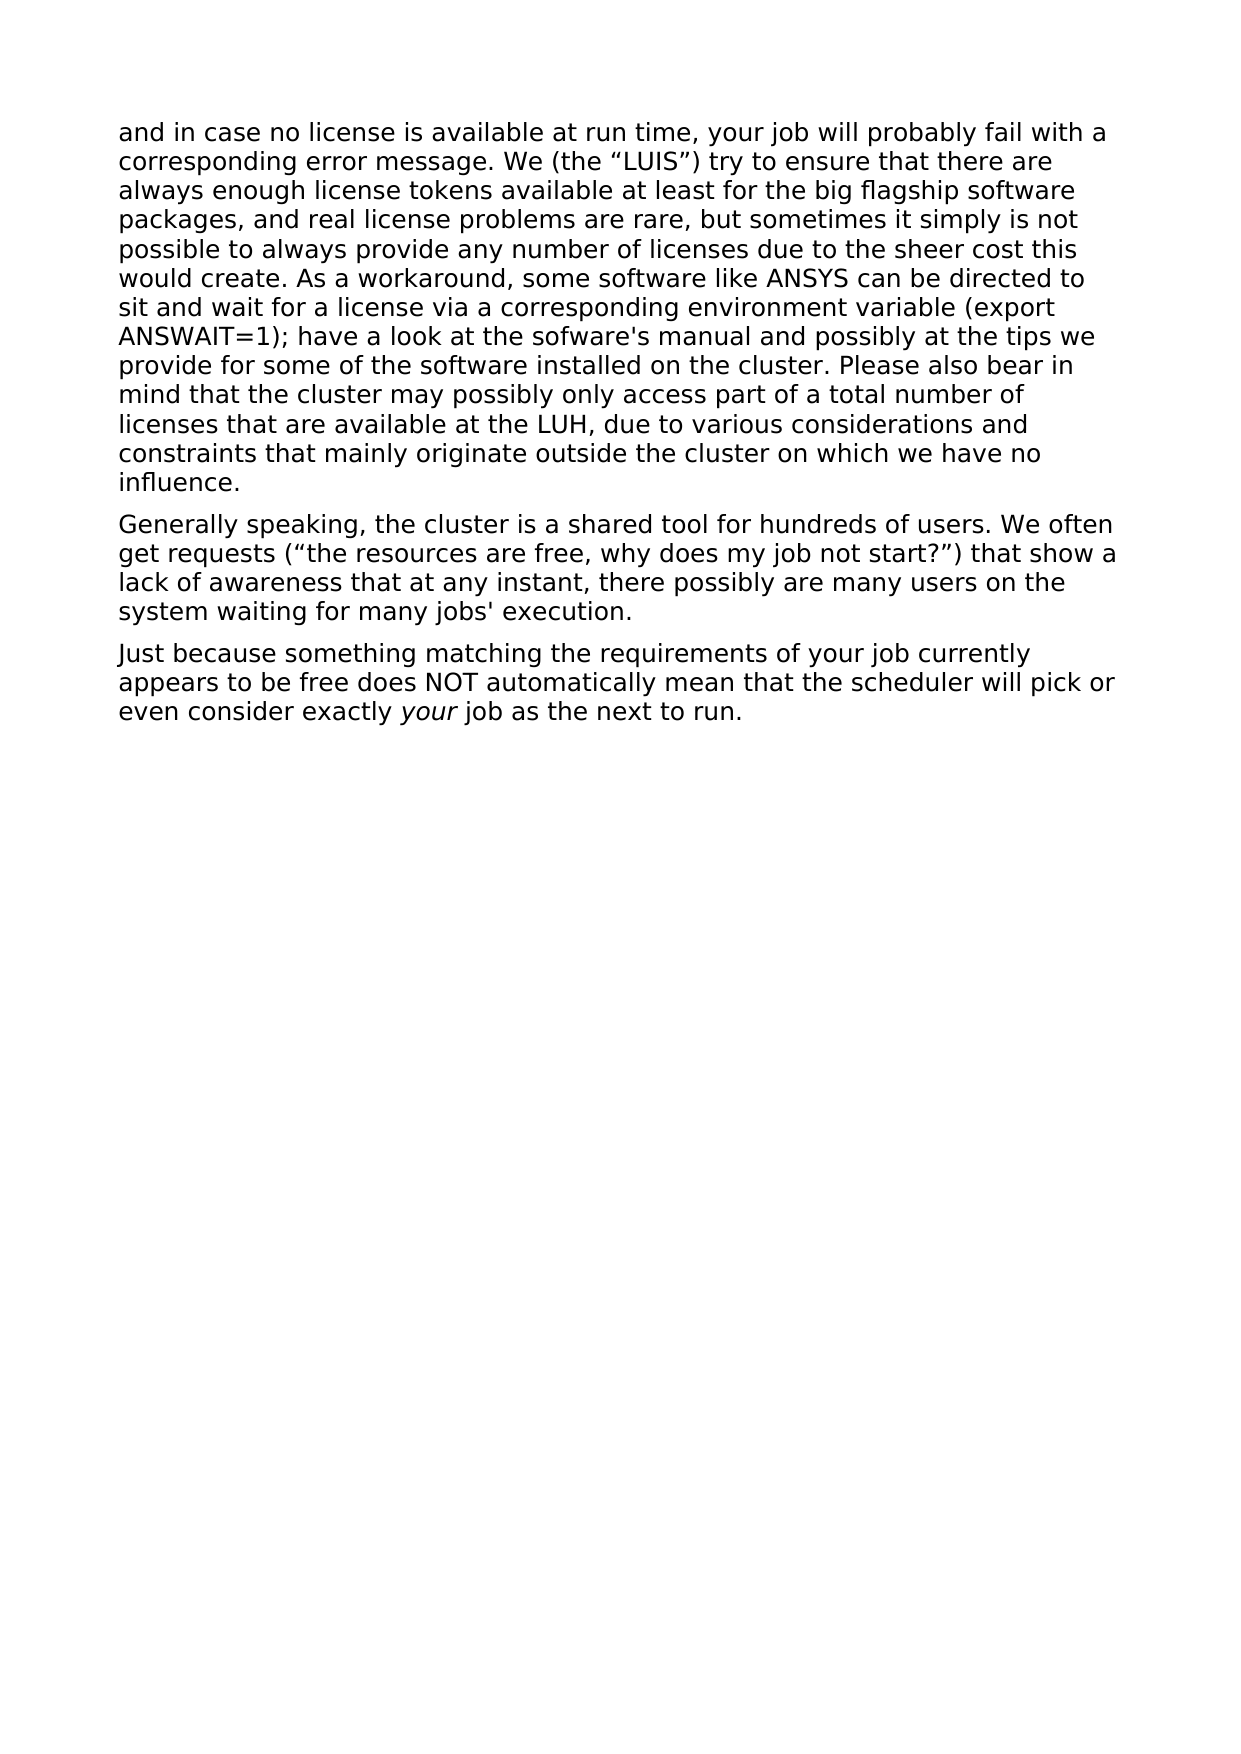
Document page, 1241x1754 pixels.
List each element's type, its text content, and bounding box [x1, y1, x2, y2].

text Generally speaking, the cluster is a shared tool for hundreds of users. We often get requests (“the resources are free, why does my job not start?”) that show a lack of awareness that at any instant, there possibly are many users on the system waiting for many jobs' execution. [118, 510, 1122, 626]
text Just because something matching the requirements of your job currently appears to be free does NOT automatically mean that the scheduler will pick or even consider exactly your job as the next to run. [118, 639, 1122, 726]
text and in case no license is available at run time, your job will probably fail with a corresponding error message. We (the “LUIS”) try to ensure that there are always enough license tokens available at least for the big flagship software packages, and real license problems are rare, but sometimes it simply is not possible to always provide any number of licenses due to the sheer cost this would create. As a workaround, some software like ANSYS can be directed to sit and wait for a license via a corresponding environment variable (export ANSWAIT=1); have a look at the sofware's manual and possibly at the tips we provide for some of the software installed on the cluster. Please also bear in mind that the cluster may possibly only access part of a total number of licenses that are available at the LUH, due to various considerations and constraints that mainly originate outside the cluster on which we have no influence. [118, 118, 1122, 497]
